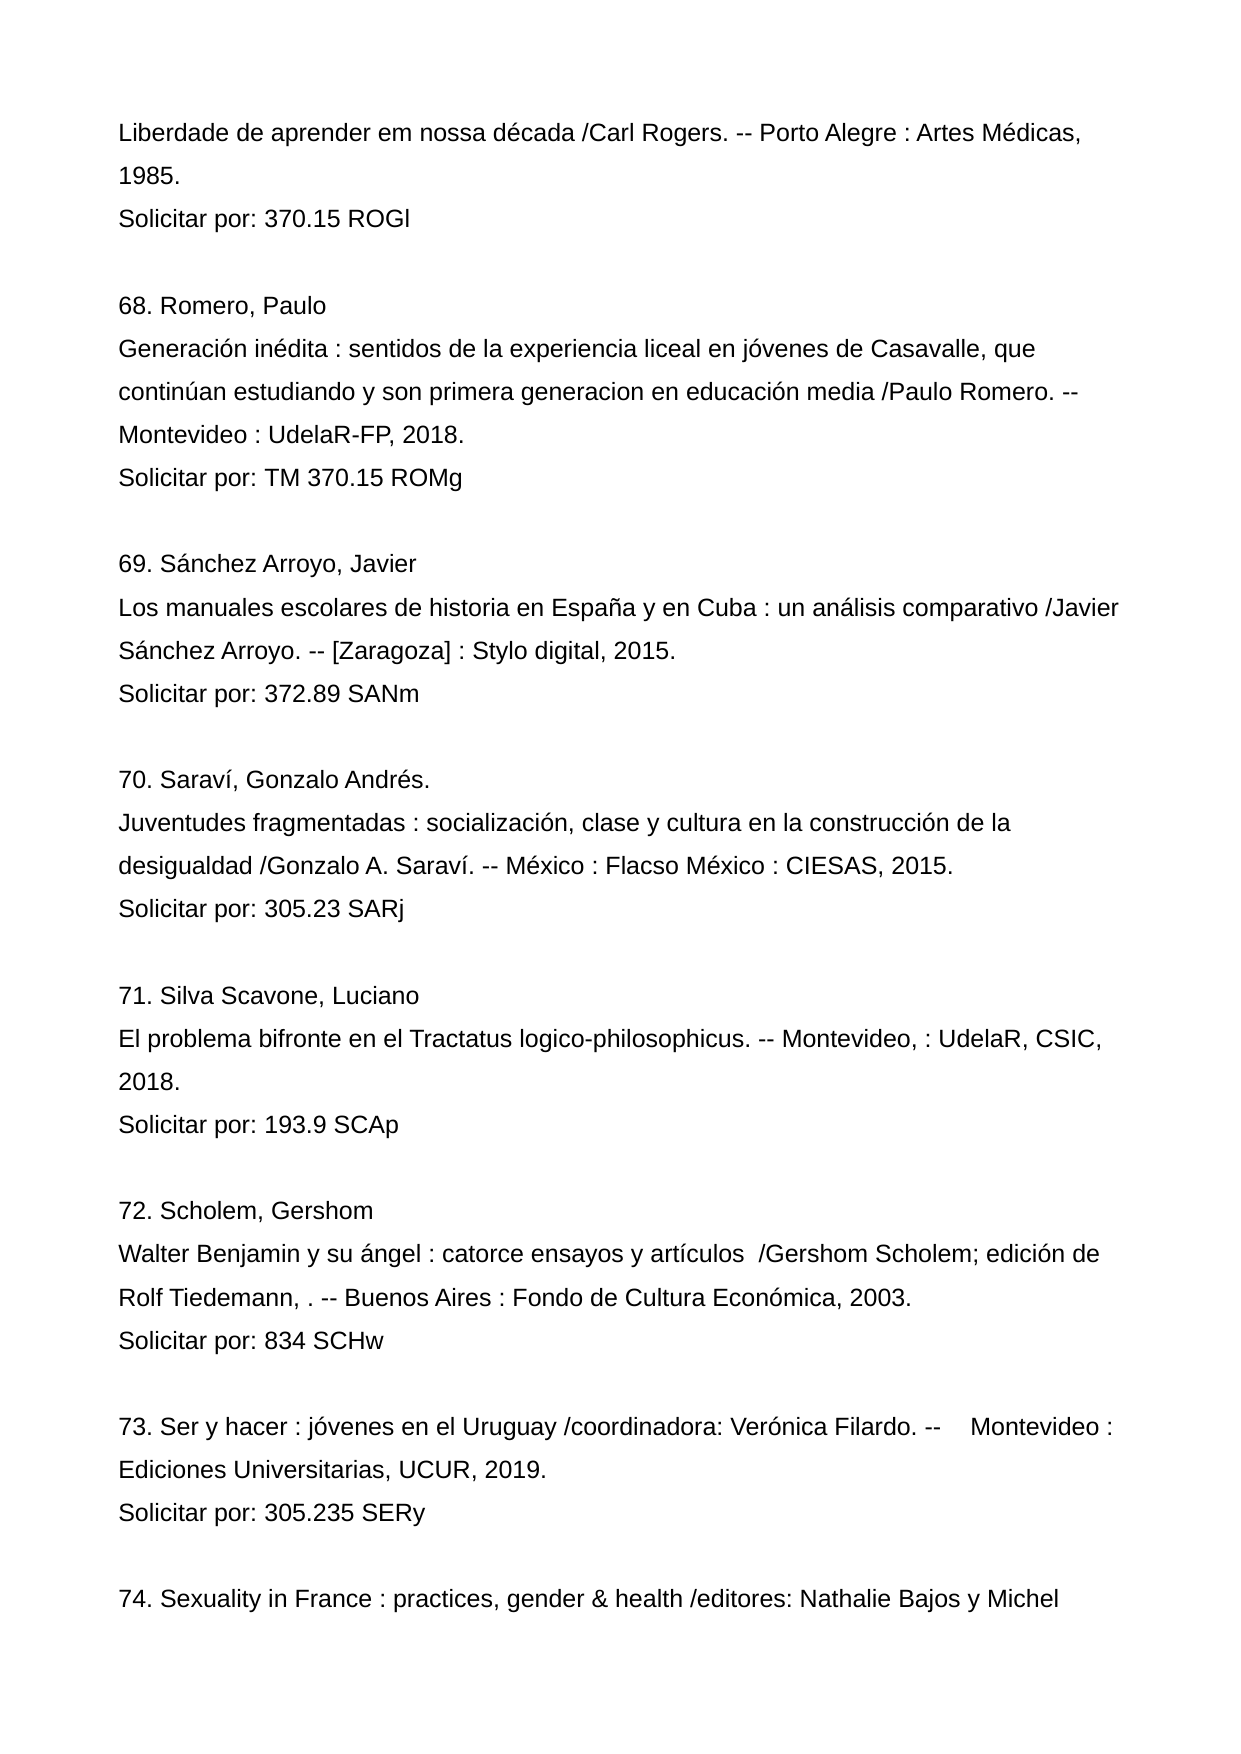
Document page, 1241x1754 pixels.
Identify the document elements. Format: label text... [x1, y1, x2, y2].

text 74. Sexuality in France : practices, gender & health /editores: Nathalie Bajos y Michel [118, 1584, 1122, 1613]
text Solicitar por: 305.23 SARj [118, 894, 1122, 923]
text Generación inédita : sentidos de la experiencia liceal en jóvenes de Casavalle, que continúan estudiando y son primera generacion en educación media /Paulo Romero. -- Montevideo : UdelaR-FP, 2018. [118, 334, 1122, 449]
text 70. Saraví, Gonzalo Andrés. [118, 765, 1122, 794]
text Solicitar por: 370.15 ROGl [118, 204, 1122, 233]
text Solicitar por: 305.235 SERy [118, 1498, 1122, 1527]
text 72. Scholem, Gershom [118, 1196, 1122, 1225]
text Juventudes fragmentadas : socialización, clase y cultura en la construcción de la desigualdad /Gonzalo A. Saraví. -- México : Flacso México : CIESAS, 2015. [118, 808, 1122, 880]
text Solicitar por: TM 370.15 ROMg [118, 463, 1122, 492]
text Los manuales escolares de historia en España y en Cuba : un análisis comparativo /Javier Sánchez Arroyo. -- [Zaragoza] : Stylo digital, 2015. [118, 592, 1122, 664]
text Solicitar por: 834 SCHw [118, 1326, 1122, 1354]
text Liberdade de aprender em nossa década /Carl Rogers. -- Porto Alegre : Artes Médicas, 1985. [118, 118, 1122, 190]
text 69. Sánchez Arroyo, Javier [118, 549, 1122, 578]
text Walter Benjamin y su ángel : catorce ensayos y artículos /Gershom Scholem; edición de Rolf Tiedemann, . -- Buenos Aires : Fondo de Cultura Económica, 2003. [118, 1239, 1122, 1311]
text El problema bifronte en el Tractatus logico-philosophicus. -- Montevideo, : UdelaR, CSIC, 2018. [118, 1024, 1122, 1096]
text 68. Romero, Paulo [118, 291, 1122, 319]
text Solicitar por: 193.9 SCAp [118, 1110, 1122, 1139]
text 71. Silva Scavone, Luciano [118, 981, 1122, 1009]
text 73. Ser y hacer : jóvenes en el Uruguay /coordinadora: Verónica Filardo. -- Montevideo : Ediciones Universitarias, UCUR, 2019. [118, 1412, 1122, 1484]
text Solicitar por: 372.89 SANm [118, 679, 1122, 707]
